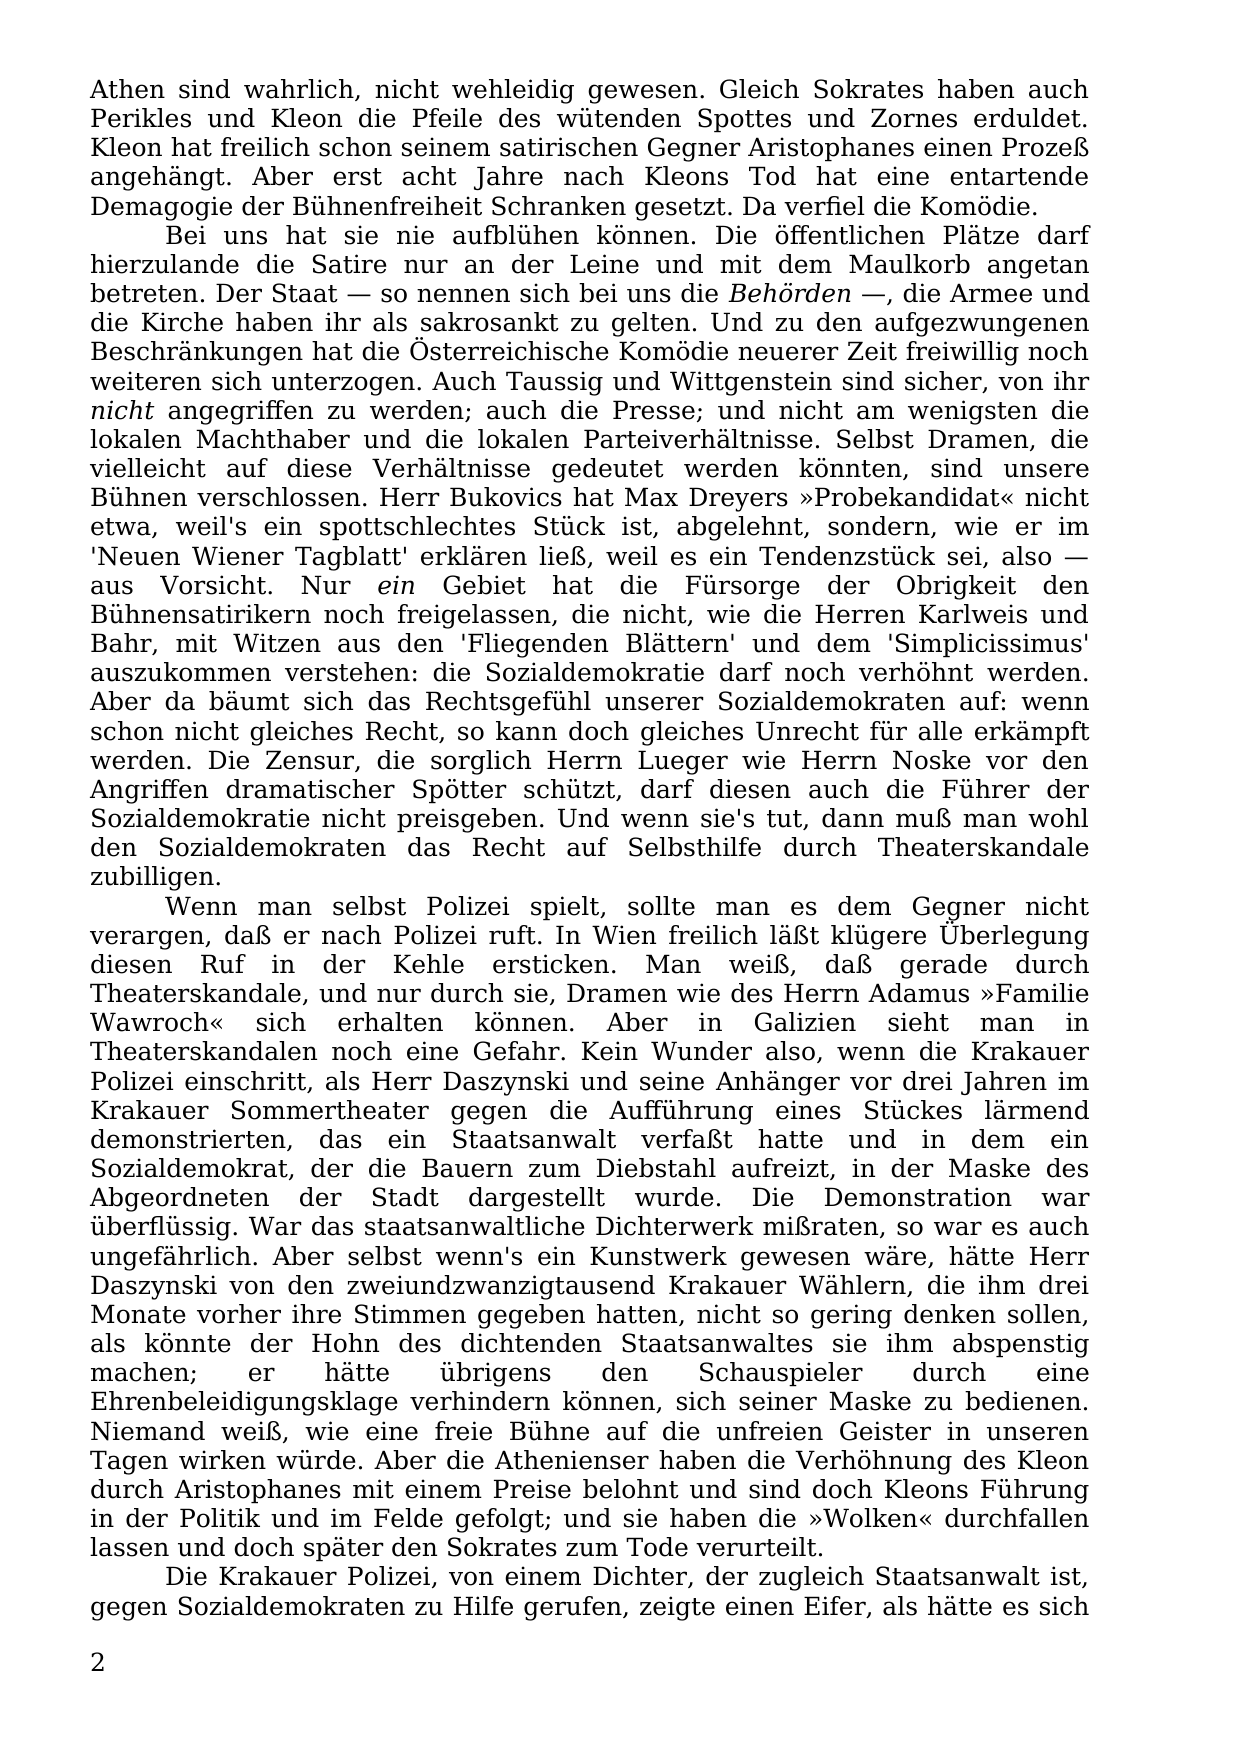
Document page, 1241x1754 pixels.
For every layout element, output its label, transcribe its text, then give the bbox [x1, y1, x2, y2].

text Athen sind wahrlich, nicht wehleidig gewesen. Gleich Sokrates haben auch Perikles und Kleon die Pfeile des wütenden Spottes und Zornes erduldet. Kleon hat freilich schon seinem satirischen Gegner Aristophanes einen Prozeß angehängt. Aber erst acht Jahre nach Kleons Tod hat eine entartende Demagogie der Bühnenfreiheit Schranken gesetzt. Da verfiel die Komödie. [90, 75, 1091, 221]
text Wenn man selbst Polizei spielt, sollte man es dem Gegner nicht verargen, daß er nach Polizei ruft. In Wien freilich läßt klügere Überlegung diesen Ruf in der Kehle ersticken. Man weiß, daß gerade durch Theaterskandale, und nur durch sie, Dramen wie des Herrn Adamus »Familie Wawroch« sich erhalten können. Aber in Galizien sieht man in Theaterskandalen noch eine Gefahr. Kein Wunder also, wenn die Krakauer Polizei einschritt, als Herr Daszynski und seine Anhänger vor drei Jahren im Krakauer Sommertheater gegen die Aufführung eines Stückes lärmend demonstrierten, das ein Staatsanwalt verfaßt hatte und in dem ein Sozialdemokrat, der die Bauern zum Diebstahl aufreizt, in der Maske des Abgeordneten der Stadt dargestellt wurde. Die Demonstration war überflüssig. War das staatsanwaltliche Dichterwerk mißraten, so war es auch ungefährlich. Aber selbst wenn's ein Kunstwerk gewesen wäre, hätte Herr Daszynski von den zweiundzwanzigtausend Krakauer Wählern, die ihm drei Monate vorher ihre Stimmen gegeben hatten, nicht so gering denken sollen, als könnte der Hohn des dichtenden Staatsanwaltes sie ihm abspenstig machen; er hätte übrigens den Schauspieler durch eine Ehrenbeleidigungsklage verhindern können, sich seiner Maske zu bedienen. Niemand weiß, wie eine freie Bühne auf die unfreien Geister in unseren Tagen wirken würde. Aber die Athenienser haben die Verhöhnung des Kleon durch Aristophanes mit einem Preise belohnt und sind doch Kleons Führung in der Politik und im Felde gefolgt; und sie haben die »Wolken« durchfallen lassen und doch später den Sokrates zum Tode verurteilt. [90, 892, 1091, 1562]
text Die Krakauer Polizei, von einem Dichter, der zugleich Staatsanwalt ist, gegen Sozialdemokraten zu Hilfe gerufen, zeigte einen Eifer, als hätte es sich [90, 1562, 1091, 1621]
text Bei uns hat sie nie aufblühen können. Die öffentlichen Plätze darf hierzulande die Satire nur an der Leine und mit dem Maulkorb angetan betreten. Der Staat — so nennen sich bei uns die Behörden —, die Armee und die Kirche haben ihr als sakrosankt zu gelten. Und zu den aufgezwungenen Beschränkungen hat die Österreichische Komödie neuerer Zeit freiwillig noch weiteren sich unterzogen. Auch Taussig und Wittgenstein sind sicher, von ihr nicht angegriffen zu werden; auch die Presse; und nicht am wenigsten die lokalen Machthaber und die lokalen Parteiverhältnisse. Selbst Dramen, die vielleicht auf diese Verhältnisse gedeutet werden könnten, sind unsere Bühnen verschlossen. Herr Bukovics hat Max Dreyers »Probekandidat« nicht etwa, weil's ein spottschlechtes Stück ist, abgelehnt, sondern, wie er im 'Neuen Wiener Tagblatt' erklären ließ, weil es ein Tendenzstück sei, also — aus Vorsicht. Nur ein Gebiet hat die Fürsorge der Obrigkeit den Bühnensatirikern noch freigelassen, die nicht, wie die Herren Karlweis und Bahr, mit Witzen aus den 'Fliegenden Blättern' und dem 'Simplicissimus' auszukommen verstehen: die Sozialdemokratie darf noch verhöhnt werden. Aber da bäumt sich das Rechtsgefühl unserer Sozialdemokraten auf: wenn schon nicht gleiches Recht, so kann doch gleiches Unrecht für alle erkämpft werden. Die Zensur, die sorglich Herrn Lueger wie Herrn Noske vor den Angriffen dramatischer Spötter schützt, darf diesen auch die Führer der Sozialdemokratie nicht preisgeben. Und wenn sie's tut, dann muß man wohl den Sozialdemokraten das Recht auf Selbsthilfe durch Theaterskandale zubilligen. [90, 221, 1091, 892]
